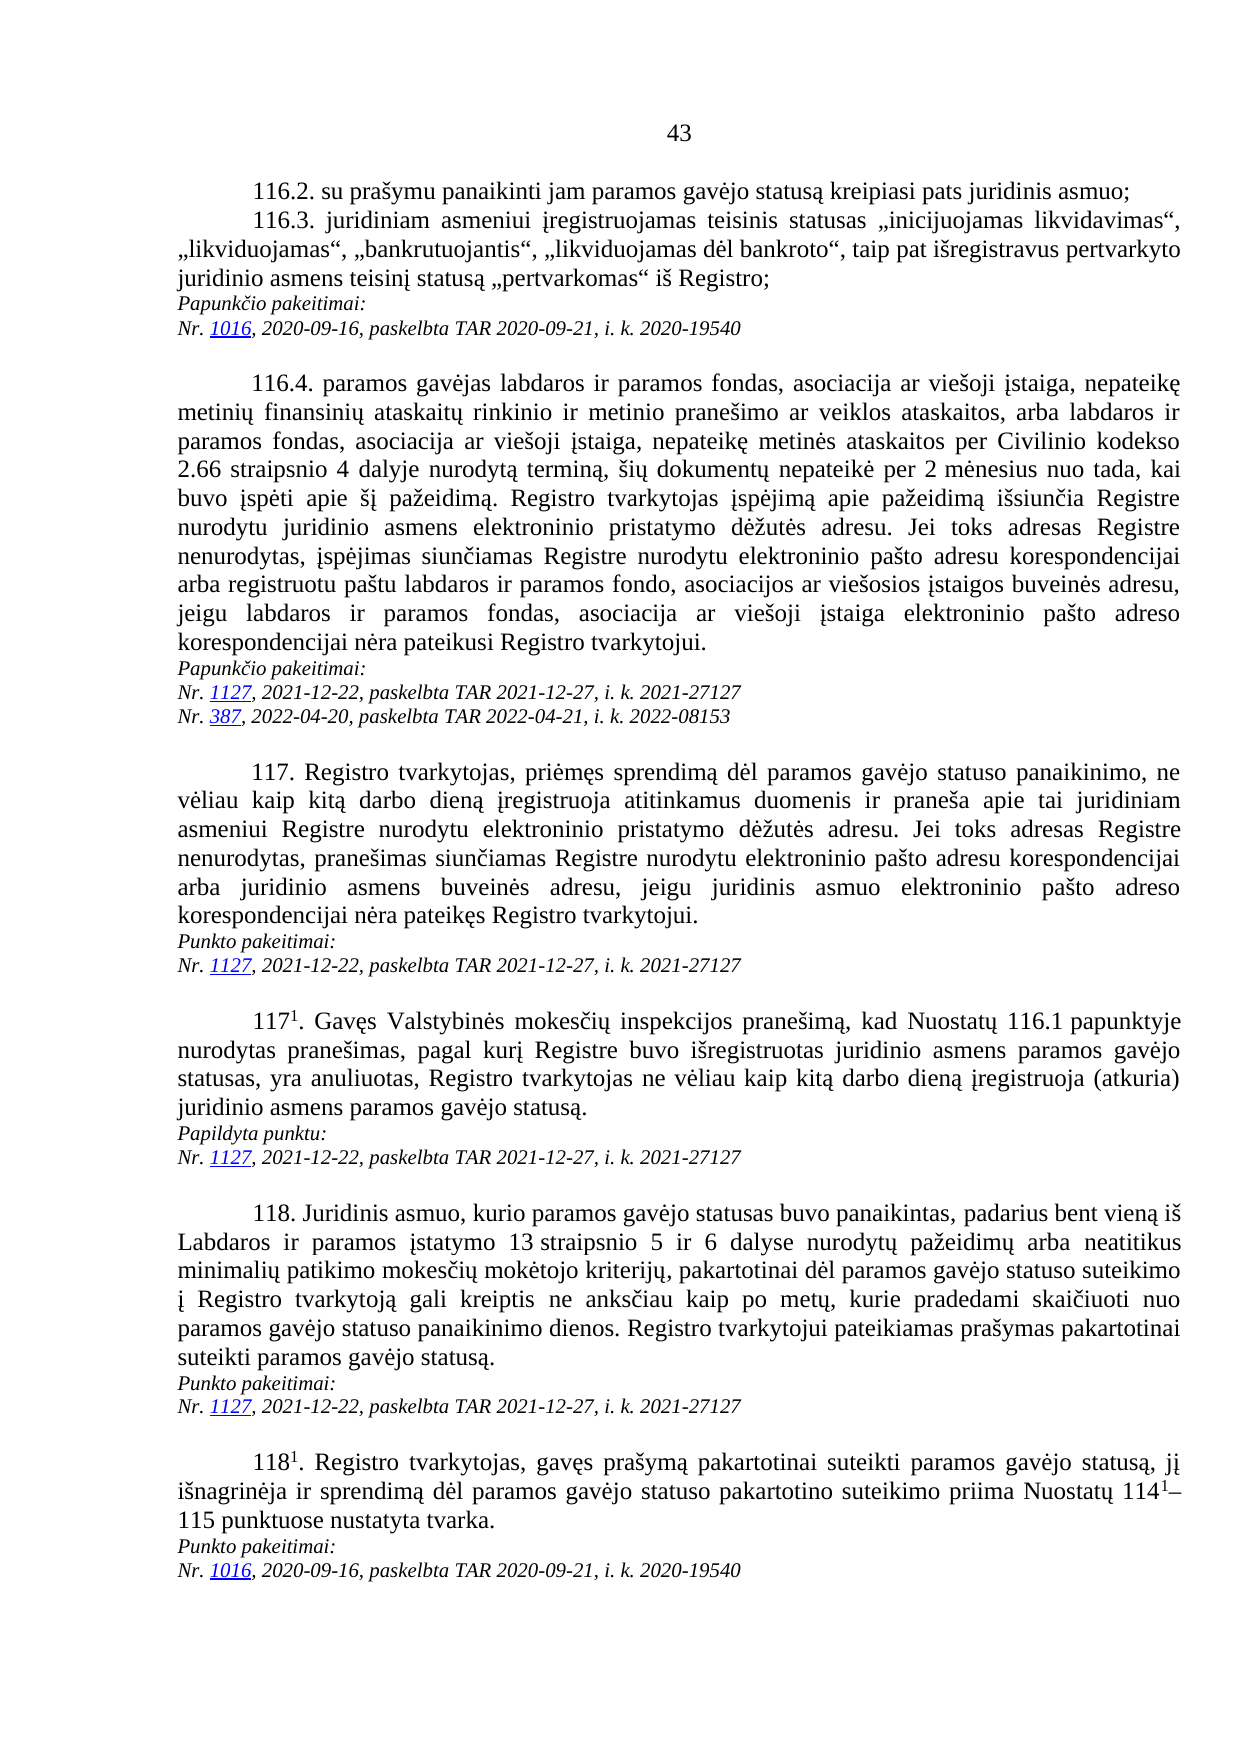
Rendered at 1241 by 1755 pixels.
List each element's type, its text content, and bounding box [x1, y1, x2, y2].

text Nr. 1127, 2021-12-22, paskelbta TAR 2021-12-27, i. k. 2021-27127 [177, 953, 1181, 977]
text Nr. 1016, 2020-09-16, paskelbta TAR 2020-09-21, i. k. 2020-19540 [177, 315, 1181, 339]
text Nr. 1127, 2021-12-22, paskelbta TAR 2021-12-27, i. k. 2021-27127 [177, 680, 1181, 704]
text Papildyta punktu: [177, 1121, 1181, 1145]
text 1181. Registro tvarkytojas, gavęs prašymą pakartotinai suteikti paramos gavėjo statusą, jį išnagrinėja ir sprendimą dėl paramos gavėjo statuso pakartotino suteikimo priima Nuostatų 1141–115 punktuose nustatyta tvarka. [177, 1447, 1181, 1533]
text Papunkčio pakeitimai: [177, 291, 1181, 315]
text 116.4. paramos gavėjas labdaros ir paramos fondas, asociacija ar viešoji įstaiga, nepateikę metinių finansinių ataskaitų rinkinio ir metinio pranešimo ar veiklos ataskaitos, arba labdaros ir paramos fondas, asociacija ar viešoji įstaiga, nepateikę metinės ataskaitos per Civilinio kodekso 2.66 straipsnio 4 dalyje nurodytą terminą, šių dokumentų nepateikė per 2 mėnesius nuo tada, kai buvo įspėti apie šį pažeidimą. Registro tvarkytojas įspėjimą apie pažeidimą išsiunčia Registre nurodytu juridinio asmens elektroninio pristatymo dėžutės adresu. Jei toks adresas Registre nenurodytas, įspėjimas siunčiamas Registre nurodytu elektroninio pašto adresu korespondencijai arba registruotu paštu labdaros ir paramos fondo, asociacijos ar viešosios įstaigos buveinės adresu, jeigu labdaros ir paramos fondas, asociacija ar viešoji įstaiga elektroninio pašto adreso korespondencijai nėra pateikusi Registro tvarkytojui. [177, 368, 1181, 656]
text 116.3. juridiniam asmeniui įregistruojamas teisinis statusas „inicijuojamas likvidavimas“, „likviduojamas“, „bankrutuojantis“, „likviduojamas dėl bankroto“, taip pat išregistravus pertvarkyto juridinio asmens teisinį statusą „pertvarkomas“ iš Registro; [177, 205, 1181, 291]
text Punkto pakeitimai: [177, 929, 1181, 953]
text Nr. 1127, 2021-12-22, paskelbta TAR 2021-12-27, i. k. 2021-27127 [177, 1394, 1181, 1418]
text Papunkčio pakeitimai: [177, 656, 1181, 680]
text 116.2. su prašymu panaikinti jam paramos gavėjo statusą kreipiasi pats juridinis asmuo; [177, 176, 1181, 205]
text Nr. 1016, 2020-09-16, paskelbta TAR 2020-09-21, i. k. 2020-19540 [177, 1558, 1181, 1582]
text 117. Registro tvarkytojas, priėmęs sprendimą dėl paramos gavėjo statuso panaikinimo, ne vėliau kaip kitą darbo dieną įregistruoja atitinkamus duomenis ir praneša apie tai juridiniam asmeniui Registre nurodytu elektroninio pristatymo dėžutės adresu. Jei toks adresas Registre nenurodytas, pranešimas siunčiamas Registre nurodytu elektroninio pašto adresu korespondencijai arba juridinio asmens buveinės adresu, jeigu juridinis asmuo elektroninio pašto adreso korespondencijai nėra pateikęs Registro tvarkytojui. [177, 757, 1181, 929]
text 118. Juridinis asmuo, kurio paramos gavėjo statusas buvo panaikintas, padarius bent vieną iš Labdaros ir paramos įstatymo 13 straipsnio 5 ir 6 dalyse nurodytų pažeidimų arba neatitikus minimalių patikimo mokesčių mokėtojo kriterijų, pakartotinai dėl paramos gavėjo statuso suteikimo į Registro tvarkytoją gali kreiptis ne anksčiau kaip po metų, kurie pradedami skaičiuoti nuo paramos gavėjo statuso panaikinimo dienos. Registro tvarkytojui pateikiamas prašymas pakartotinai suteikti paramos gavėjo statusą. [177, 1198, 1181, 1370]
text Nr. 387, 2022-04-20, paskelbta TAR 2022-04-21, i. k. 2022-08153 [177, 704, 1181, 728]
text Punkto pakeitimai: [177, 1533, 1181, 1558]
text 1171. Gavęs Valstybinės mokesčių inspekcijos pranešimą, kad Nuostatų 116.1 papunktyje nurodytas pranešimas, pagal kurį Registre buvo išregistruotas juridinio asmens paramos gavėjo statusas, yra anuliuotas, Registro tvarkytojas ne vėliau kaip kitą darbo dieną įregistruoja (atkuria) juridinio asmens paramos gavėjo statusą. [177, 1006, 1181, 1121]
text Punkto pakeitimai: [177, 1370, 1181, 1394]
text Nr. 1127, 2021-12-22, paskelbta TAR 2021-12-27, i. k. 2021-27127 [177, 1145, 1181, 1169]
